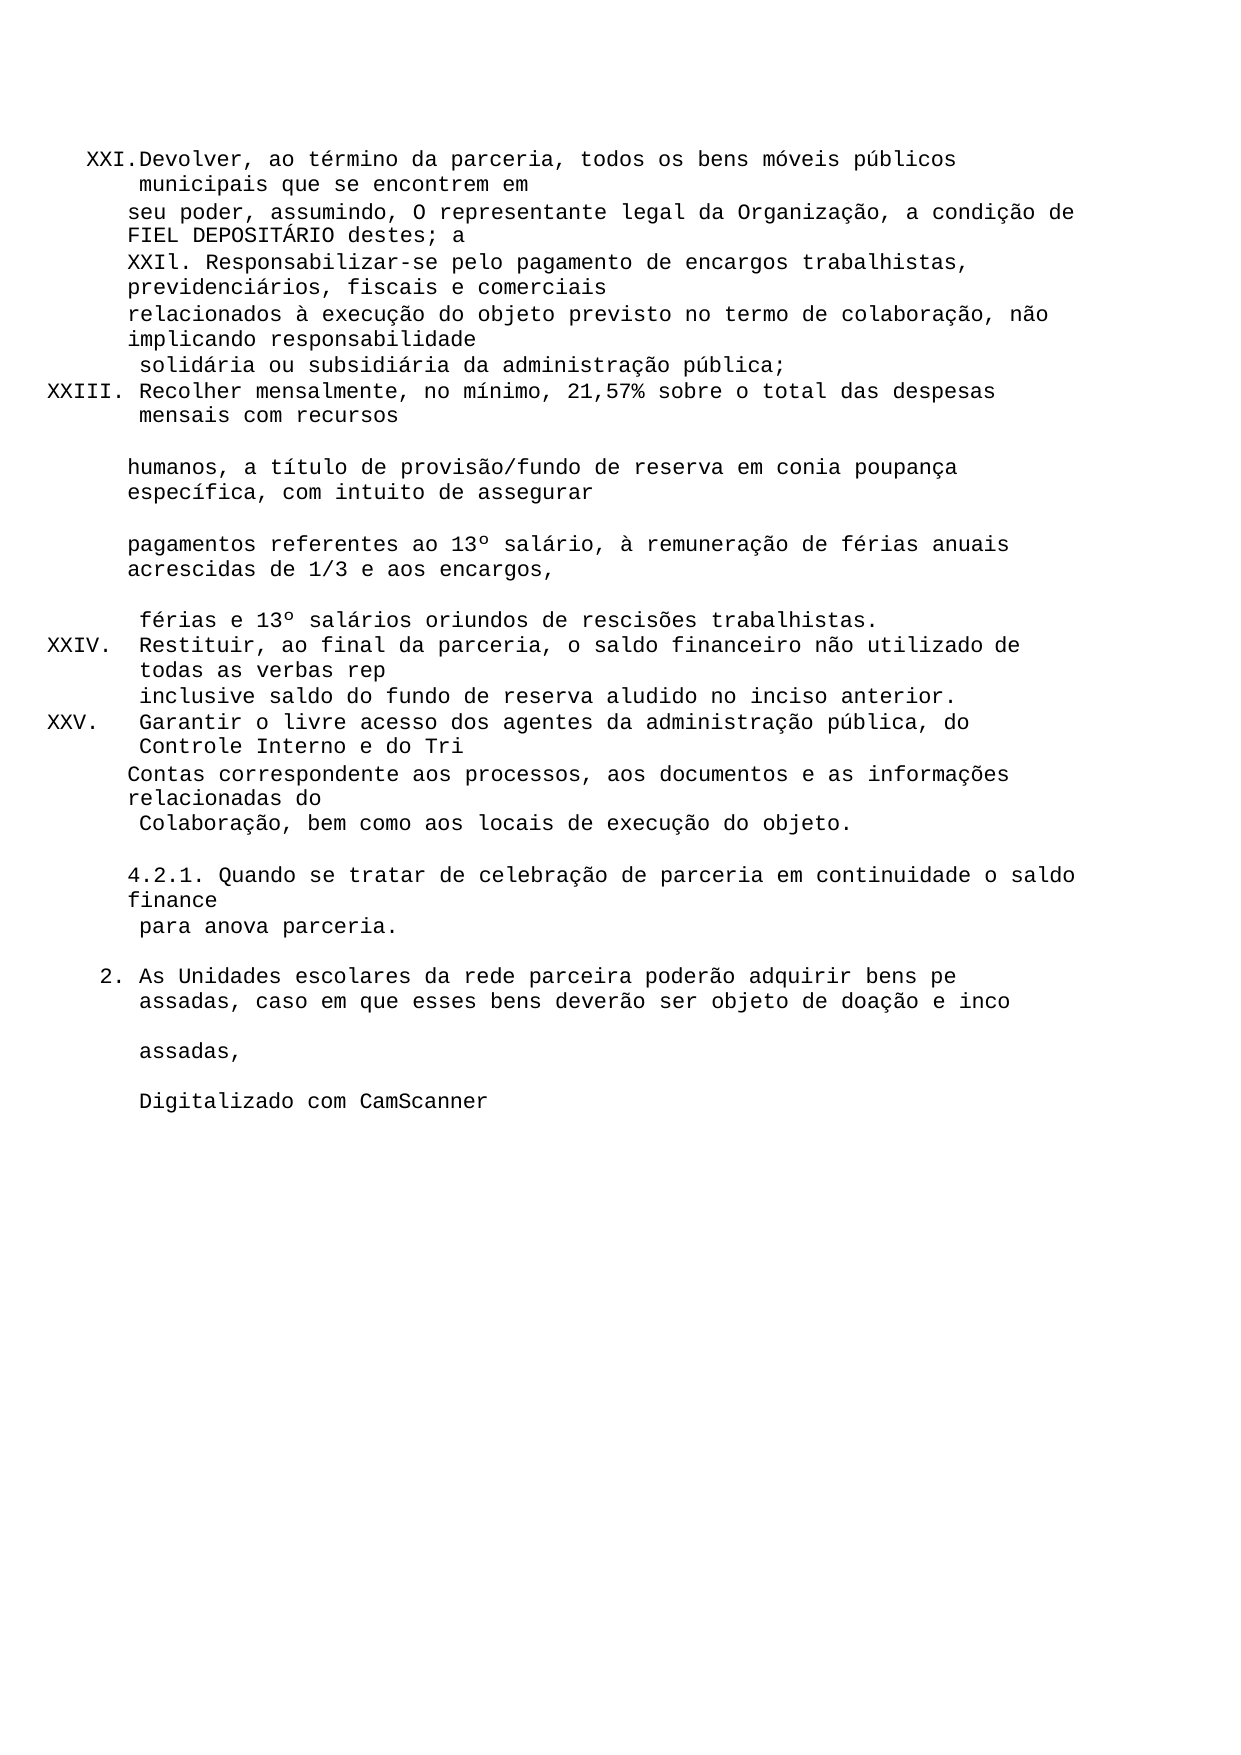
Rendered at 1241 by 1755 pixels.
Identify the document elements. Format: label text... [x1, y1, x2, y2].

text XXIl. Responsabilizar-se pelo pagamento de encargos trabalhistas, previdenciários, fiscais e comerciais [127, 249, 1095, 301]
text inclusive saldo do fundo de reserva aludido no inciso anterior. [139, 684, 1109, 709]
text assadas, [139, 1040, 1109, 1065]
text férias e 13º salários oriundos de rescisões trabalhistas. [139, 607, 1109, 632]
text pagamentos referentes ao 13º salário, à remuneração de férias anuais acrescidas de 1/3 e aos encargos, [127, 531, 1059, 582]
text para anova parceria. [139, 914, 1109, 939]
text Contas correspondente aos processos, aos documentos e as informações relacionadas do [127, 761, 1059, 812]
text Colaboração, bem como aos locais de execução do objeto. [139, 812, 1109, 837]
list Recolher mensalmente, no mínimo, 21,57% sobre o total das despesas mensais com recursos [127, 378, 1096, 429]
text 4.2.1. Quando se tratar de celebração de parceria em continuidade o saldo finance [127, 862, 1096, 914]
list Devolver, ao término da parceria, todos os bens móveis públicos municipais que se encontrem em [127, 146, 1033, 198]
list Restituir, ao final da parceria, o saldo financeiro não utilizado de todas as verbas rep [127, 632, 1072, 684]
list Garantir o livre acesso dos agentes da administração pública, do Controle Interno e do Tri [127, 709, 1046, 761]
text seu poder, assumindo, O representante legal da Organização, a condição de FIEL DEPOSITÁRIO destes; a [127, 198, 1095, 249]
text solidária ou subsidiária da administração pública; [139, 353, 1109, 377]
text humanos, a título de provisão/fundo de reserva em conia poupança específica, com intuito de assegurar [127, 454, 1059, 506]
list As Unidades escolares da rede parceira poderão adquirir bens pe assadas, caso em que esses bens deverão ser objeto de doação e inco [127, 963, 1019, 1015]
text Digitalizado com CamScanner [139, 1090, 1109, 1114]
text relacionados à execução do objeto previsto no termo de colaboração, não implicando responsabilidade [127, 301, 1096, 353]
